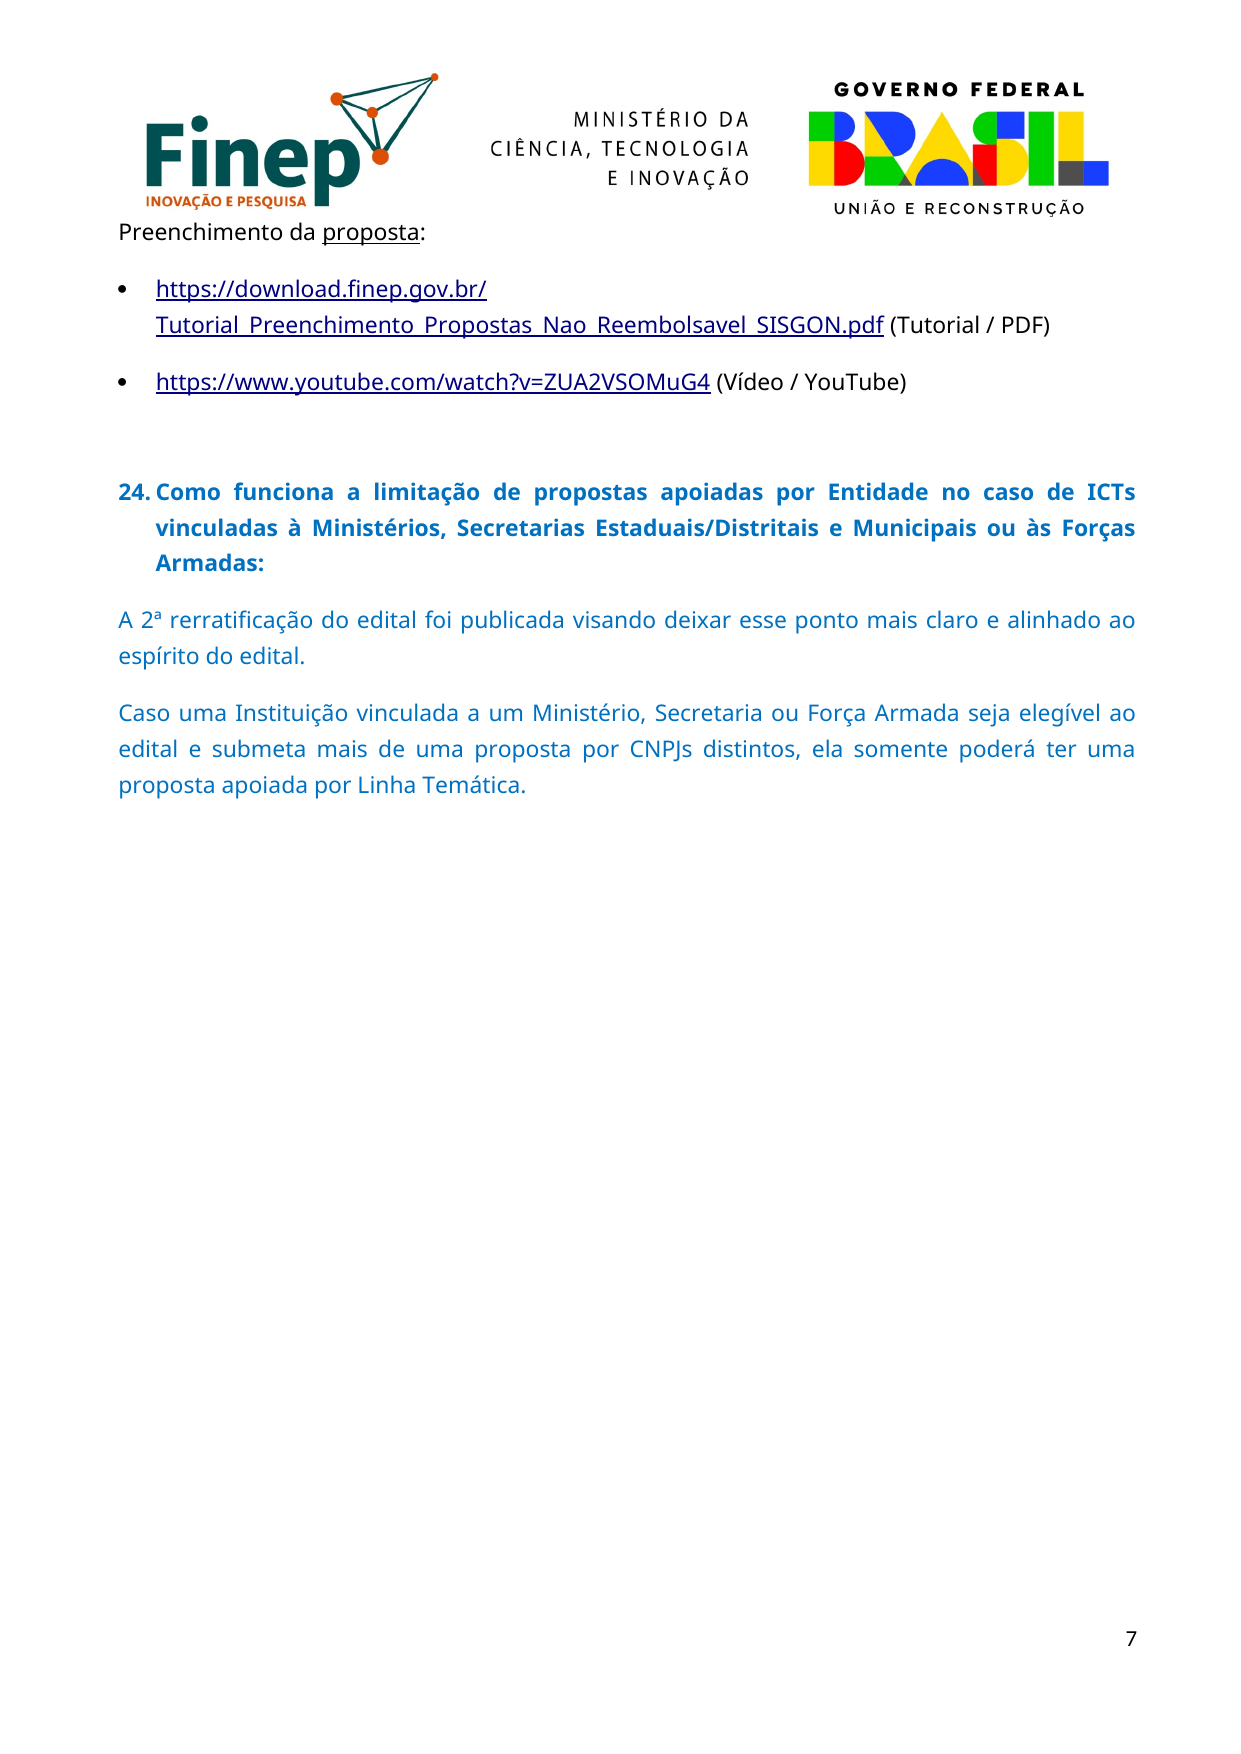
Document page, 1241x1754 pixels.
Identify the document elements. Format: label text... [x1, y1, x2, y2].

text Preenchimento da proposta: [118, 216, 1137, 247]
list https://www.youtube.com/watch?v=ZUA2VSOMuG4 (Vídeo / YouTube) [118, 366, 1137, 397]
list https://download.finep.gov.br/Tutorial_Preenchimento_Propostas_Nao_Reembolsavel_SISGON.pdf (Tutorial / PDF) [118, 273, 1137, 340]
list Como funciona a limitação de propostas apoiadas por Entidade no caso de ICTs vinculadas à Ministérios, Secretarias Estaduais/Distritais e Municipais ou às Forças Armadas: [118, 476, 1137, 579]
text A 2ª rerratificação do edital foi publicada visando deixar esse ponto mais claro e alinhado ao espírito do edital. [118, 604, 1137, 671]
text Caso uma Instituição vinculada a um Ministério, Secretaria ou Força Armada seja elegível ao edital e submeta mais de uma proposta por CNPJs distintos, ela somente poderá ter uma proposta apoiada por Linha Temática. [118, 697, 1137, 800]
